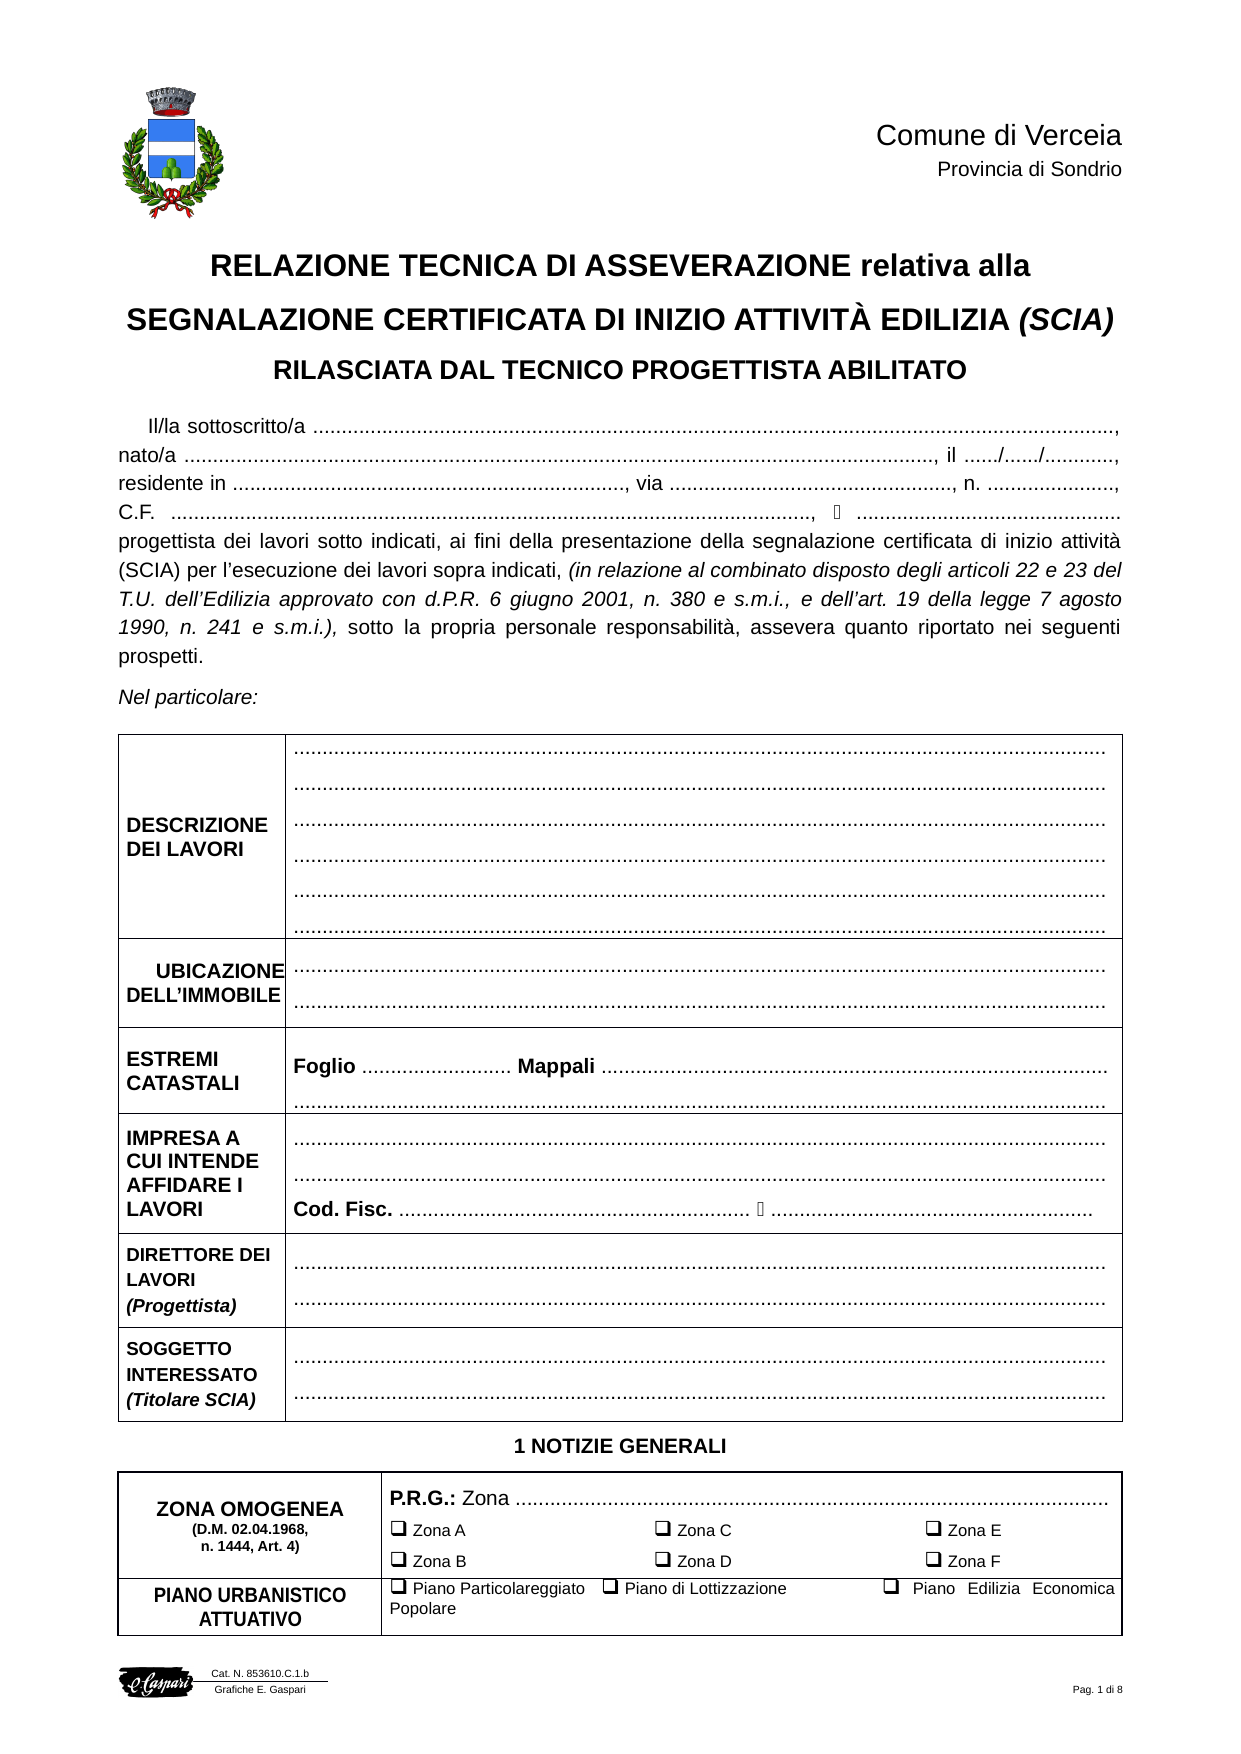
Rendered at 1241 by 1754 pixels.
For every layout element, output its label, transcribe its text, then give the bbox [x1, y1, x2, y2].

table_header ZONA OMOGENEA (D.M. 02.04.1968, n. 1444, Art. 4) [119, 1473, 381, 1578]
picture [118, 1666, 194, 1698]
table_header ............................................................................................................................................. ............................................................................................................................................. ............................................................................................................................................. ............................................................................................................................................. ............................................................................................................................................. ............................................................................................................................................. [286, 735, 1122, 938]
text RILASCIATA DAL TECNICO PROGETTISTA ABILITATO [118, 354, 1122, 386]
table_cell ............................................................................................................................................. ............................................................................................................................................. Cod. Fisc. .............................................................  ........................................................ [286, 1114, 1122, 1232]
table_cell DIRETTORE DEI LAVORI (Progettista) [119, 1234, 285, 1327]
title RELAZIONE TECNICA DI ASSEVERAZIONE relativa alla [118, 247, 1122, 283]
table_header DESCRIZIONE DEI LAVORI [119, 735, 285, 938]
table_cell IMPRESA A CUI INTENDE AFFIDARE I LAVORI [119, 1114, 285, 1232]
table_header P.R.G.: Zona .......................................................................................................  Zona A  Zona C  Zona E  Zona B  Zona D  Zona F [382, 1473, 1121, 1578]
title SEGNALAZIONE CERTIFICATA DI INIZIO ATTIVITÀ EDILIZIA (SCIA) [118, 301, 1122, 336]
picture [122, 87, 224, 219]
table_cell  Piano Particolareggiato  Piano di Lottizzazione  Piano Edilizia Economica Popolare [382, 1579, 1121, 1635]
title Nel particolare: [118, 685, 1122, 709]
text 1 NOTIZIE GENERALI [118, 1434, 1122, 1458]
table_cell ESTREMI CATASTALI [119, 1028, 285, 1113]
table_cell ............................................................................................................................................. ............................................................................................................................................. [286, 1234, 1122, 1327]
text Provincia di Sondrio [224, 157, 1122, 181]
table_cell PIANO URBANISTICO ATTUATIVO [119, 1579, 381, 1635]
table_cell UBICAZIONE DELL’IMMOBILE [119, 939, 285, 1027]
text Comune di Verceia [224, 118, 1122, 152]
table_cell ............................................................................................................................................. ............................................................................................................................................. [286, 1328, 1122, 1421]
table_cell SOGGETTO INTERESSATO (Titolare SCIA) [119, 1328, 285, 1421]
text Il/la sottoscritto/a ..........................................................................................................................................., nato/a .................................................................................................................................., il ....../....../............, residente in ...................................................................., via ................................................., n. ......................, C.F. ...............................................................................................................,  .............................................. progettista dei lavori sotto indicati, ai fini della presentazione della segnalazione certificata di inizio attività (SCIA) per l’esecuzione dei lavori sopra indicati, (in relazione al combinato disposto degli articoli 22 e 23 del T.U. dell’Edilizia approvato con d.P.R. 6 giugno 2001, n. 380 e s.m.i., e dell’art. 19 della legge 7 agosto 1990, n. 241 e s.m.i.), sotto la propria personale responsabilità, assevera quanto riportato nei seguenti prospetti. [118, 414, 1122, 668]
table_cell Foglio .......................... Mappali ........................................................................................ ............................................................................................................................................. [286, 1028, 1122, 1113]
table_cell ............................................................................................................................................. ............................................................................................................................................. [286, 939, 1122, 1027]
